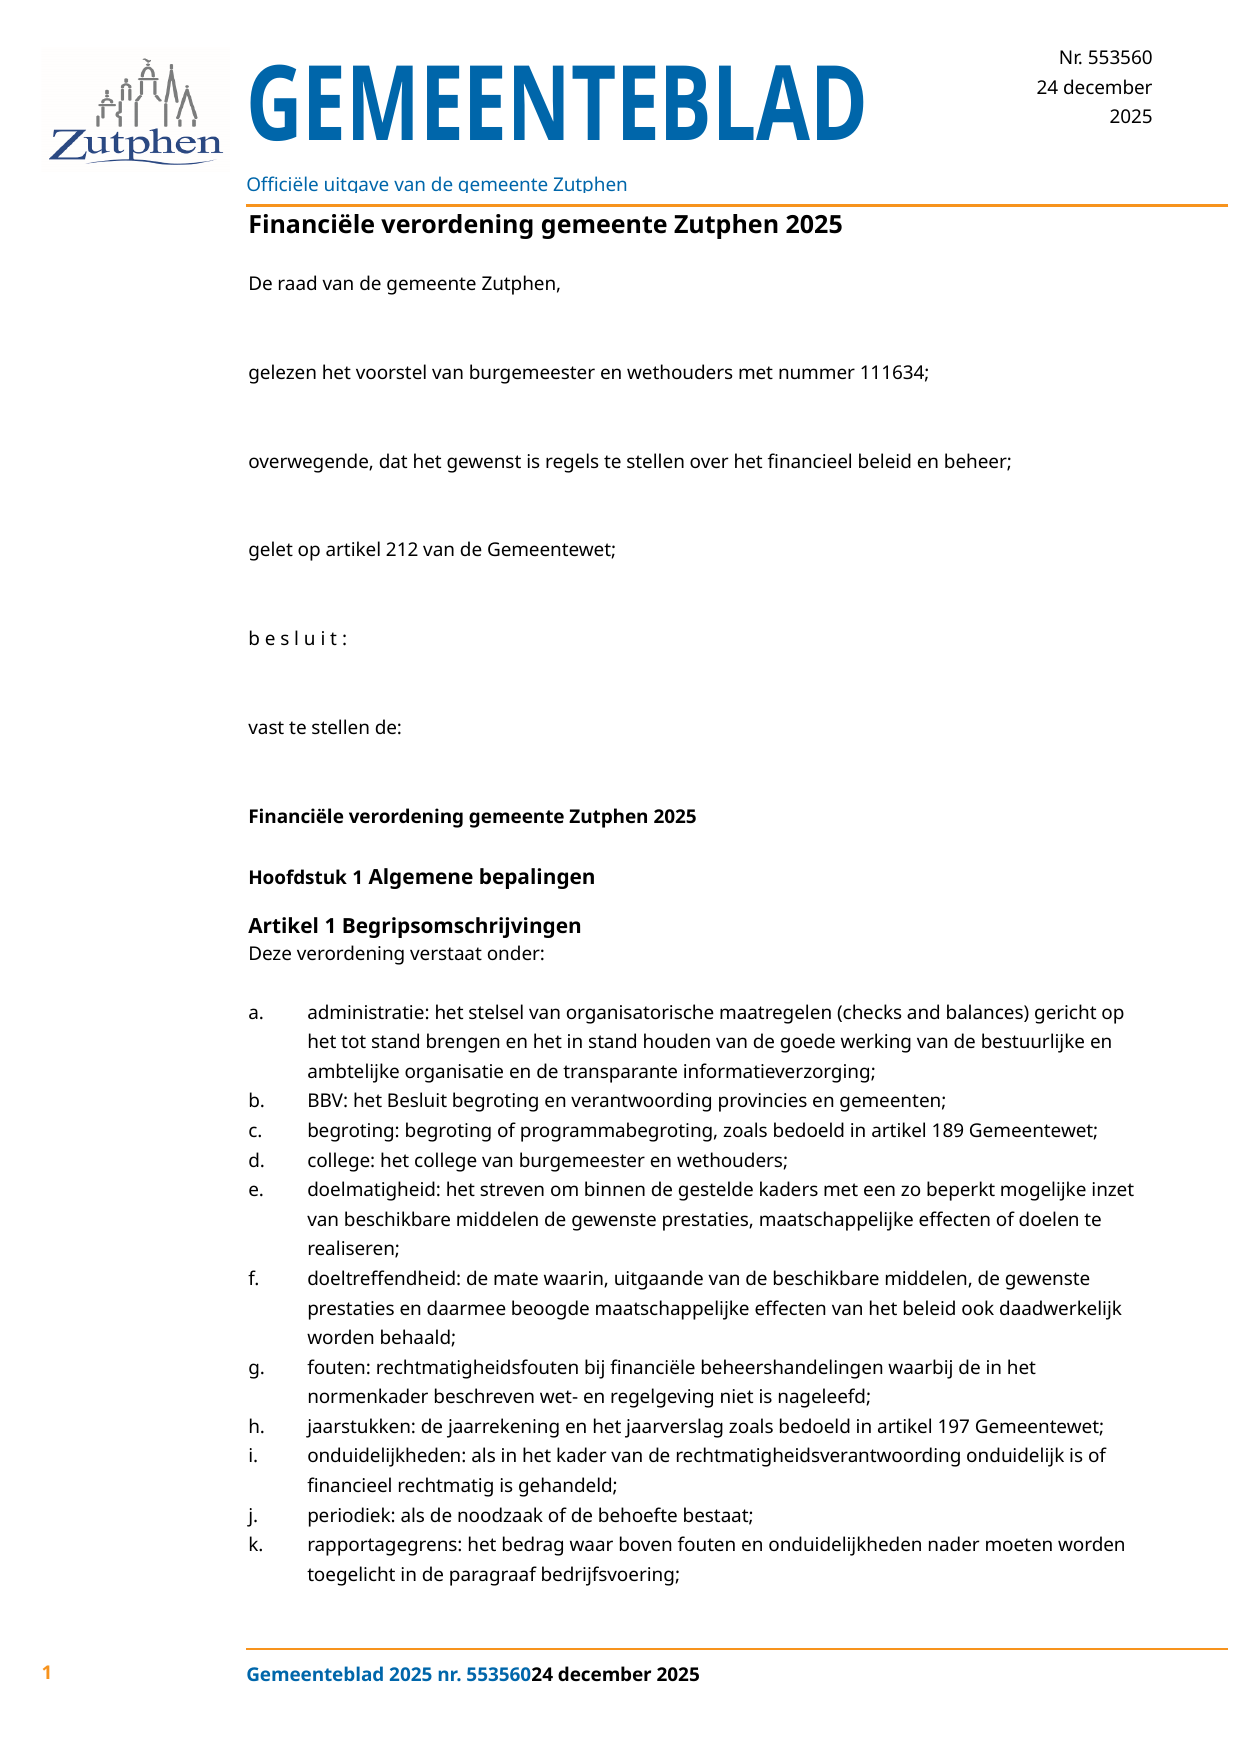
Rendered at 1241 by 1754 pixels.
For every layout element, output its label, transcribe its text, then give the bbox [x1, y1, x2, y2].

list BBV: het Besluit begroting en verantwoording provincies en gemeenten; [248, 1088, 1152, 1113]
text Financiële verordening gemeente Zutphen 2025 [248, 207, 1152, 241]
list administratie: het stelsel van organisatorische maatregelen (checks and balances) gericht op het tot stand brengen en het in stand houden van de goede werking van de bestuurlijke en ambtelijke organisatie en de transparante informatieverzorging; [248, 999, 1152, 1084]
text gelet op artikel 212 van de Gemeentewet; [248, 537, 1152, 562]
text overwegende, dat het gewenst is regels te stellen over het financieel beleid en beheer; [248, 448, 1152, 473]
list rapportagegrens: het bedrag waar boven fouten en onduidelijkheden nader moeten worden toegelicht in de paragraaf bedrijfsvoering; [248, 1531, 1152, 1587]
text De raad van de gemeente Zutphen, [248, 270, 1152, 296]
list onduidelijkheden: als in het kader van de rechtmatigheidsverantwoording onduidelijk is of financieel rechtmatig is gehandeld; [248, 1443, 1152, 1498]
list periodiek: als de noodzaak of de behoefte bestaat; [248, 1502, 1152, 1527]
text b e s l u i t : [248, 625, 1152, 651]
list doeltreffendheid: de mate waarin, uitgaande van de beschikbare middelen, de gewenste prestaties en daarmee beoogde maatschappelijke effecten van het beleid ook daadwerkelijk worden behaald; [248, 1265, 1152, 1350]
text Deze verordening verstaat onder: [248, 940, 1152, 965]
list fouten: rechtmatigheidsfouten bij financiële beheershandelingen waarbij de in het normenkader beschreven wet- en regelgeving niet is nageleefd; [248, 1354, 1152, 1409]
list doelmatigheid: het streven om binnen de gestelde kaders met een zo beperkt mogelijke inzet van beschikbare middelen de gewenste prestaties, maatschappelijke effecten of doelen te realiseren; [248, 1176, 1152, 1261]
list begroting: begroting of programmabegroting, zoals bedoeld in artikel 189 Gemeentewet; [248, 1117, 1152, 1143]
text Financiële verordening gemeente Zutphen 2025 [248, 803, 1152, 828]
text gelezen het voorstel van burgemeester en wethouders met nummer 111634; [248, 359, 1152, 385]
text Hoofdstuk 1 Algemene bepalingen [248, 862, 1152, 890]
picture [41, 47, 231, 172]
list college: het college van burgemeester en wethouders; [248, 1147, 1152, 1172]
list jaarstukken: de jaarrekening en het jaarverslag zoals bedoeld in artikel 197 Gemeentewet; [248, 1413, 1152, 1439]
text Artikel 1 Begripsomschrijvingen [248, 911, 1152, 940]
text vast te stellen de: [248, 714, 1152, 740]
